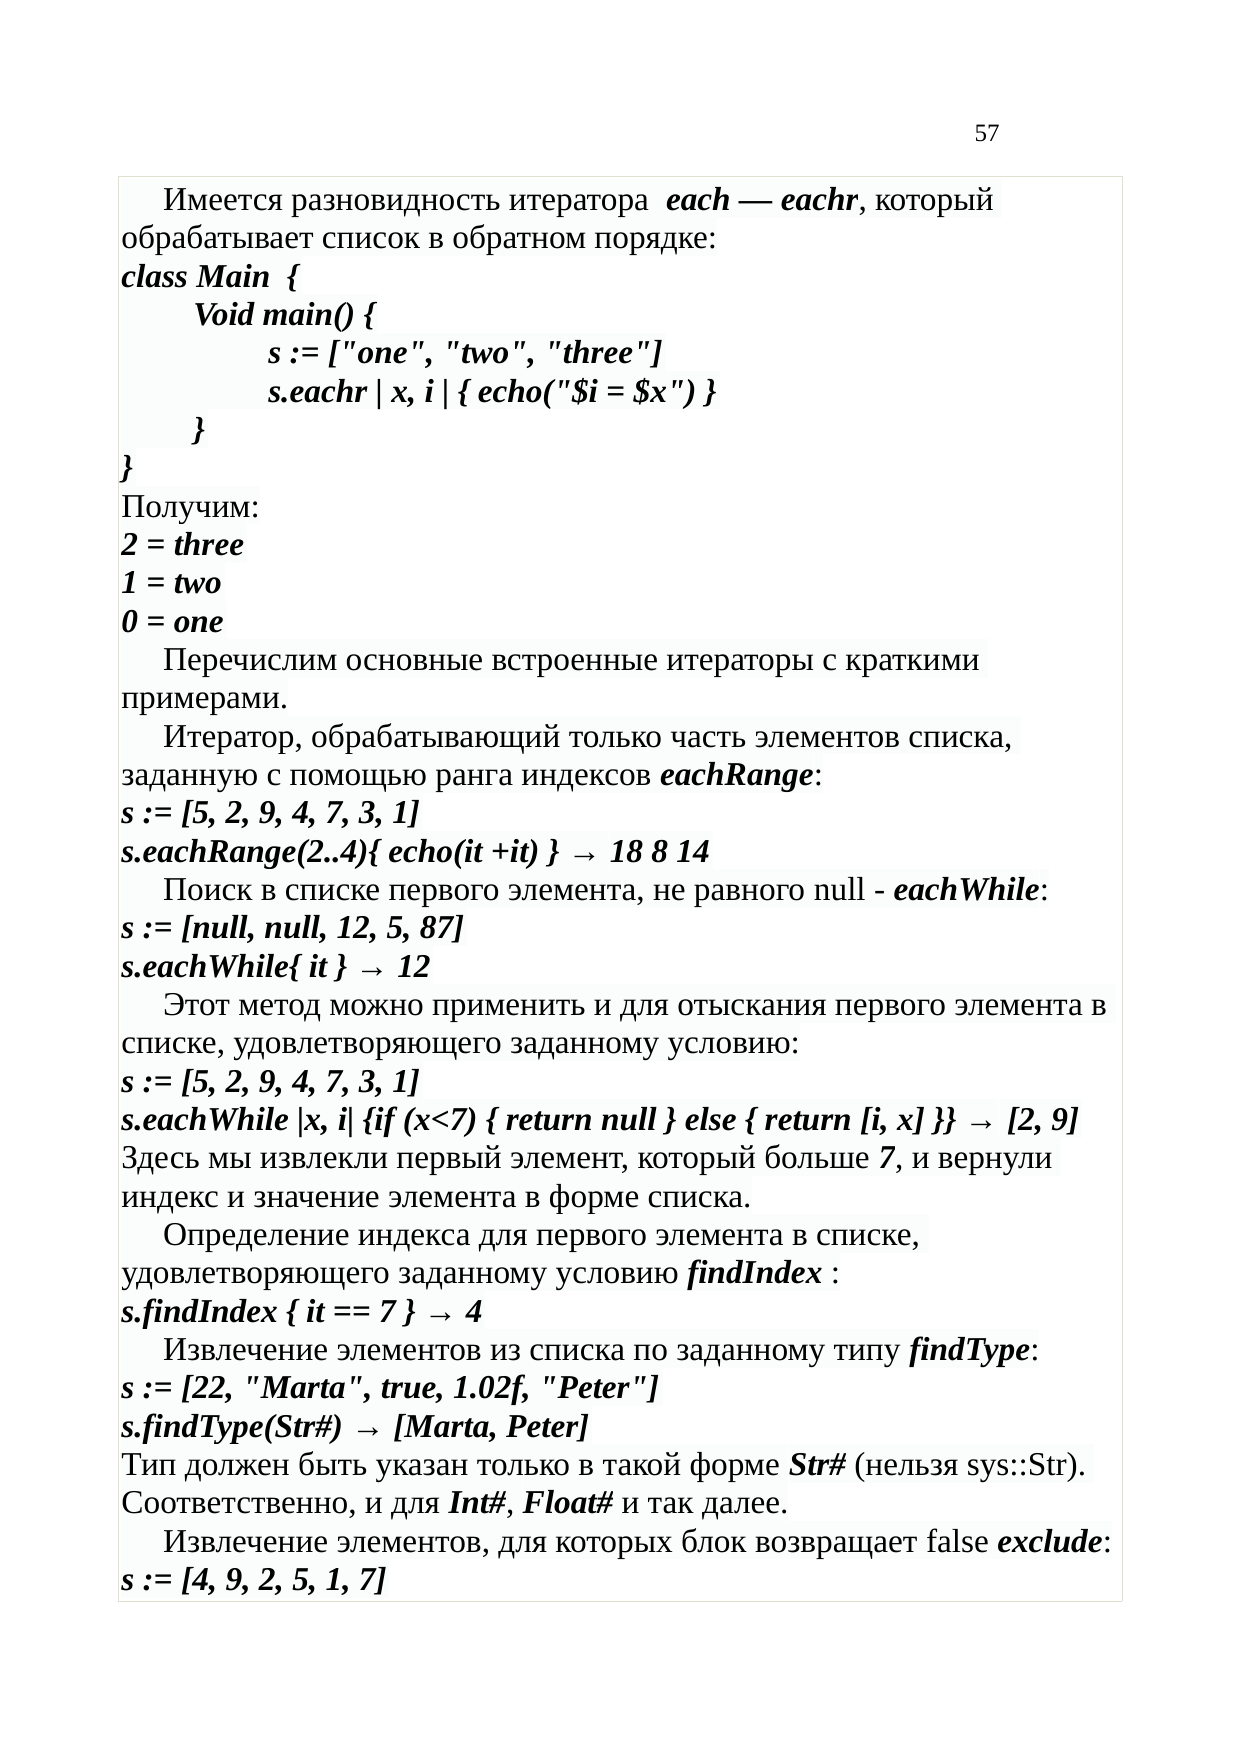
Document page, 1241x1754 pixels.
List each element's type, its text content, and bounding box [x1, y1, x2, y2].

text s := ["one", "two", "three"] [119, 330, 1122, 368]
text s := [null, null, 12, 5, 87] [119, 905, 1122, 943]
text 2 = three [119, 521, 1122, 560]
text s := [5, 2, 9, 4, 7, 3, 1] [119, 790, 1122, 828]
text Тип должен быть указан только в такой форме Str# (нельзя sys::Str). Соответственно, и для Int#, Float# и так далее. [119, 1441, 1122, 1518]
text } [119, 445, 1122, 483]
text s.findIndex { it == 7 } → 4 [119, 1288, 1122, 1326]
text Этот метод можно применить и для отыскания первого элемента в списке, удовлетворяющего заданному условию: [119, 981, 1122, 1058]
text Итератор, обрабатывающий только часть элементов списка, заданную с помощью ранга индексов eachRange: [119, 713, 1122, 790]
text Получим: [119, 483, 1122, 521]
text Имеется разновидность итератора each — eachr, который обрабатывает список в обратном порядке: [119, 177, 1122, 253]
text s := [22, "Marta", true, 1.02f, "Peter"] [119, 1365, 1122, 1403]
text Определение индекса для первого элемента в списке, удовлетворяющего заданному условию findIndex : [119, 1211, 1122, 1288]
text s := [5, 2, 9, 4, 7, 3, 1] [119, 1058, 1122, 1096]
text Поиск в списке первого элемента, не равного null - eachWhile: [119, 866, 1122, 905]
text s := [4, 9, 2, 5, 1, 7] [119, 1556, 1122, 1601]
text Перечислим основные встроенные итераторы с краткими примерами. [119, 636, 1122, 713]
text s.eachWhile{ it } → 12 [119, 943, 1122, 981]
text } [119, 406, 1122, 445]
text Void main() { [119, 291, 1122, 330]
text Извлечение элементов, для которых блок возвращает false exclude: [119, 1518, 1122, 1556]
text 0 = one [119, 598, 1122, 636]
text s.findType(Str#) → [Marta, Peter] [119, 1403, 1122, 1441]
text s.eachRange(2..4){ echo(it +it) } → 18 8 14 [119, 828, 1122, 866]
text 1 = two [119, 560, 1122, 598]
text Здесь мы извлекли первый элемент, который больше 7, и вернули индекс и значение элемента в форме списка. [119, 1135, 1122, 1211]
text Извлечение элементов из списка по заданному типу findType: [119, 1326, 1122, 1365]
text s.eachWhile |x, i| {if (x<7) { return null } else { return [i, x] }} → [2, 9] [119, 1096, 1122, 1135]
text s.eachr | x, i | { echo("$i = $x") } [119, 368, 1122, 406]
text class Main { [119, 253, 1122, 291]
